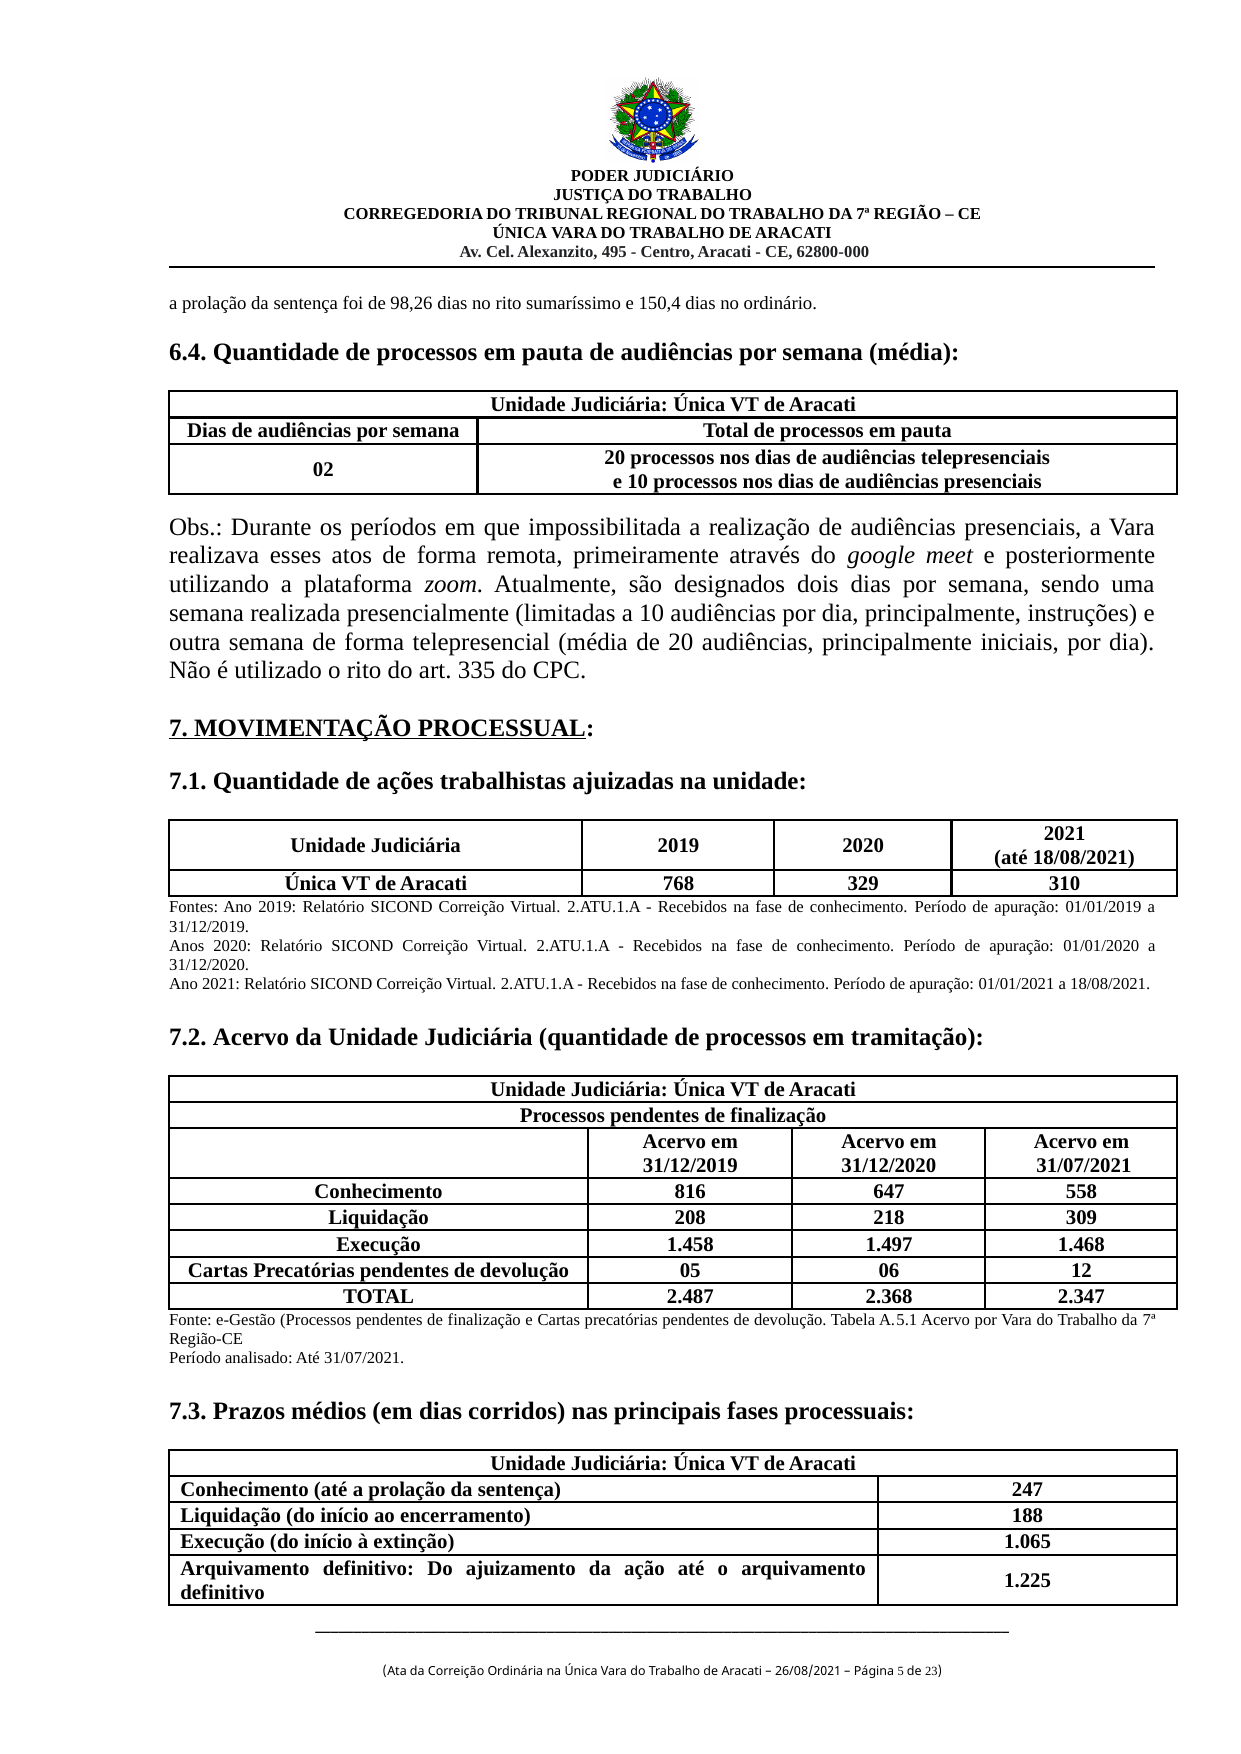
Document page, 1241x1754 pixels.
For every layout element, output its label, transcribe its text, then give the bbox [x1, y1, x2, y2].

table_cell 1.497 [793, 1231, 984, 1256]
table_cell Execução (do início à extinção) [170, 1530, 877, 1553]
table_cell 647 [793, 1179, 984, 1203]
text Período analisado: Até 31/07/2021. [169, 1348, 1155, 1367]
text Ano 2021: Relatório SICOND Correição Virtual. 2.ATU.1.A - Recebidos na fase de conhecimento. Período de apuração: 01/01/2021 a 18/08/2021. 7.2. Acervo da Unidade Judiciária (quantidade de processos em tramitação): [169, 974, 1155, 1051]
table_cell 816 [589, 1179, 791, 1203]
table_cell 06 [793, 1258, 984, 1282]
table_cell 310 [953, 871, 1176, 895]
table_cell 1.468 [986, 1231, 1176, 1256]
table_header Unidade Judiciária: Única VT de Aracati [170, 1077, 1176, 1101]
table_cell TOTAL [170, 1284, 587, 1308]
table_cell 247 [879, 1477, 1176, 1501]
table_cell Acervo em 31/07/2021 [986, 1129, 1176, 1177]
table_cell Conhecimento (até a prolação da sentença) [170, 1477, 877, 1501]
table_cell Liquidação (do início ao encerramento) [170, 1503, 877, 1527]
table_cell 188 [879, 1503, 1176, 1527]
table_cell 208 [589, 1205, 791, 1229]
table_cell Cartas Precatórias pendentes de devolução [170, 1258, 587, 1282]
table_header 2020 [775, 821, 950, 869]
table_cell Liquidação [170, 1205, 587, 1229]
text 7.1. Quantidade de ações trabalhistas ajuizadas na unidade: [169, 766, 1155, 795]
table_header Unidade Judiciária: Única VT de Aracati [170, 1451, 1176, 1475]
table_cell 1.225 [879, 1556, 1176, 1604]
table_cell Acervo em 31/12/2020 [793, 1129, 984, 1177]
table_cell 558 [986, 1179, 1176, 1203]
text Fonte: e-Gestão (Processos pendentes de finalização e Cartas precatórias pendentes de devolução. Tabela A.5.1 Acervo por Vara do Trabalho da 7ª Região-CE [169, 1310, 1155, 1348]
table_header Unidade Judiciária [170, 821, 581, 869]
text Fontes: Ano 2019: Relatório SICOND Correição Virtual. 2.ATU.1.A - Recebidos na fase de conhecimento. Período de apuração: 01/01/2019 a 31/12/2019. [169, 897, 1155, 936]
table_cell 05 [589, 1258, 791, 1282]
table_cell 12 [986, 1258, 1176, 1282]
table_cell Execução [170, 1231, 587, 1256]
text a prolação da sentença foi de 98,26 dias no rito sumaríssimo e 150,4 dias no ordinário. [169, 292, 1155, 313]
table_cell Acervo em 31/12/2019 [589, 1129, 791, 1177]
table_cell [170, 1129, 587, 1177]
table_cell 2.487 [589, 1284, 791, 1308]
table_cell 329 [775, 871, 950, 895]
table_header 2021 (até 18/08/2021) [953, 821, 1176, 869]
text 7.3. Prazos médios (em dias corridos) nas principais fases processuais: [169, 1396, 1155, 1425]
table_cell 20 processos nos dias de audiências telepresenciais e 10 processos nos dias de audiências presenciais [479, 445, 1176, 493]
table_cell 1.458 [589, 1231, 791, 1256]
table_cell 1.065 [879, 1530, 1176, 1553]
table_cell Processos pendentes de finalização [170, 1103, 1176, 1127]
table_cell 2.347 [986, 1284, 1176, 1308]
table_header Unidade Judiciária: Única VT de Aracati [170, 392, 1176, 416]
text 6.4. Quantidade de processos em pauta de audiências por semana (média): [169, 337, 1155, 366]
table_cell 218 [793, 1205, 984, 1229]
table_cell 02 [170, 445, 476, 493]
table_cell Conhecimento [170, 1179, 587, 1203]
text Obs.: Durante os períodos em que impossibilitada a realização de audiências presenciais, a Vara realizava esses atos de forma remota, primeiramente através do google meet e posteriormente utilizando a plataforma zoom. Atualmente, são designados dois dias por semana, sendo uma semana realizada presencialmente (limitadas a 10 audiências por dia, principalmente, instruções) e outra semana de forma telepresencial (média de 20 audiências, principalmente iniciais, por dia). Não é utilizado o rito do art. 335 do CPC. [169, 512, 1155, 684]
picture [604, 75, 700, 164]
text Anos 2020: Relatório SICOND Correição Virtual. 2.ATU.1.A - Recebidos na fase de conhecimento. Período de apuração: 01/01/2020 a 31/12/2020. [169, 936, 1155, 974]
table_cell Dias de audiências por semana [170, 419, 476, 442]
text 7. MOVIMENTAÇÃO PROCESSUAL: [169, 713, 1155, 742]
table_cell 2.368 [793, 1284, 984, 1308]
table_header 2019 [583, 821, 773, 869]
table_cell 309 [986, 1205, 1176, 1229]
table_cell Total de processos em pauta [479, 419, 1176, 442]
table_cell Arquivamento definitivo: Do ajuizamento da ação até o arquivamento definitivo [170, 1556, 877, 1604]
table_cell 768 [583, 871, 773, 895]
table_cell Única VT de Aracati [170, 871, 581, 895]
